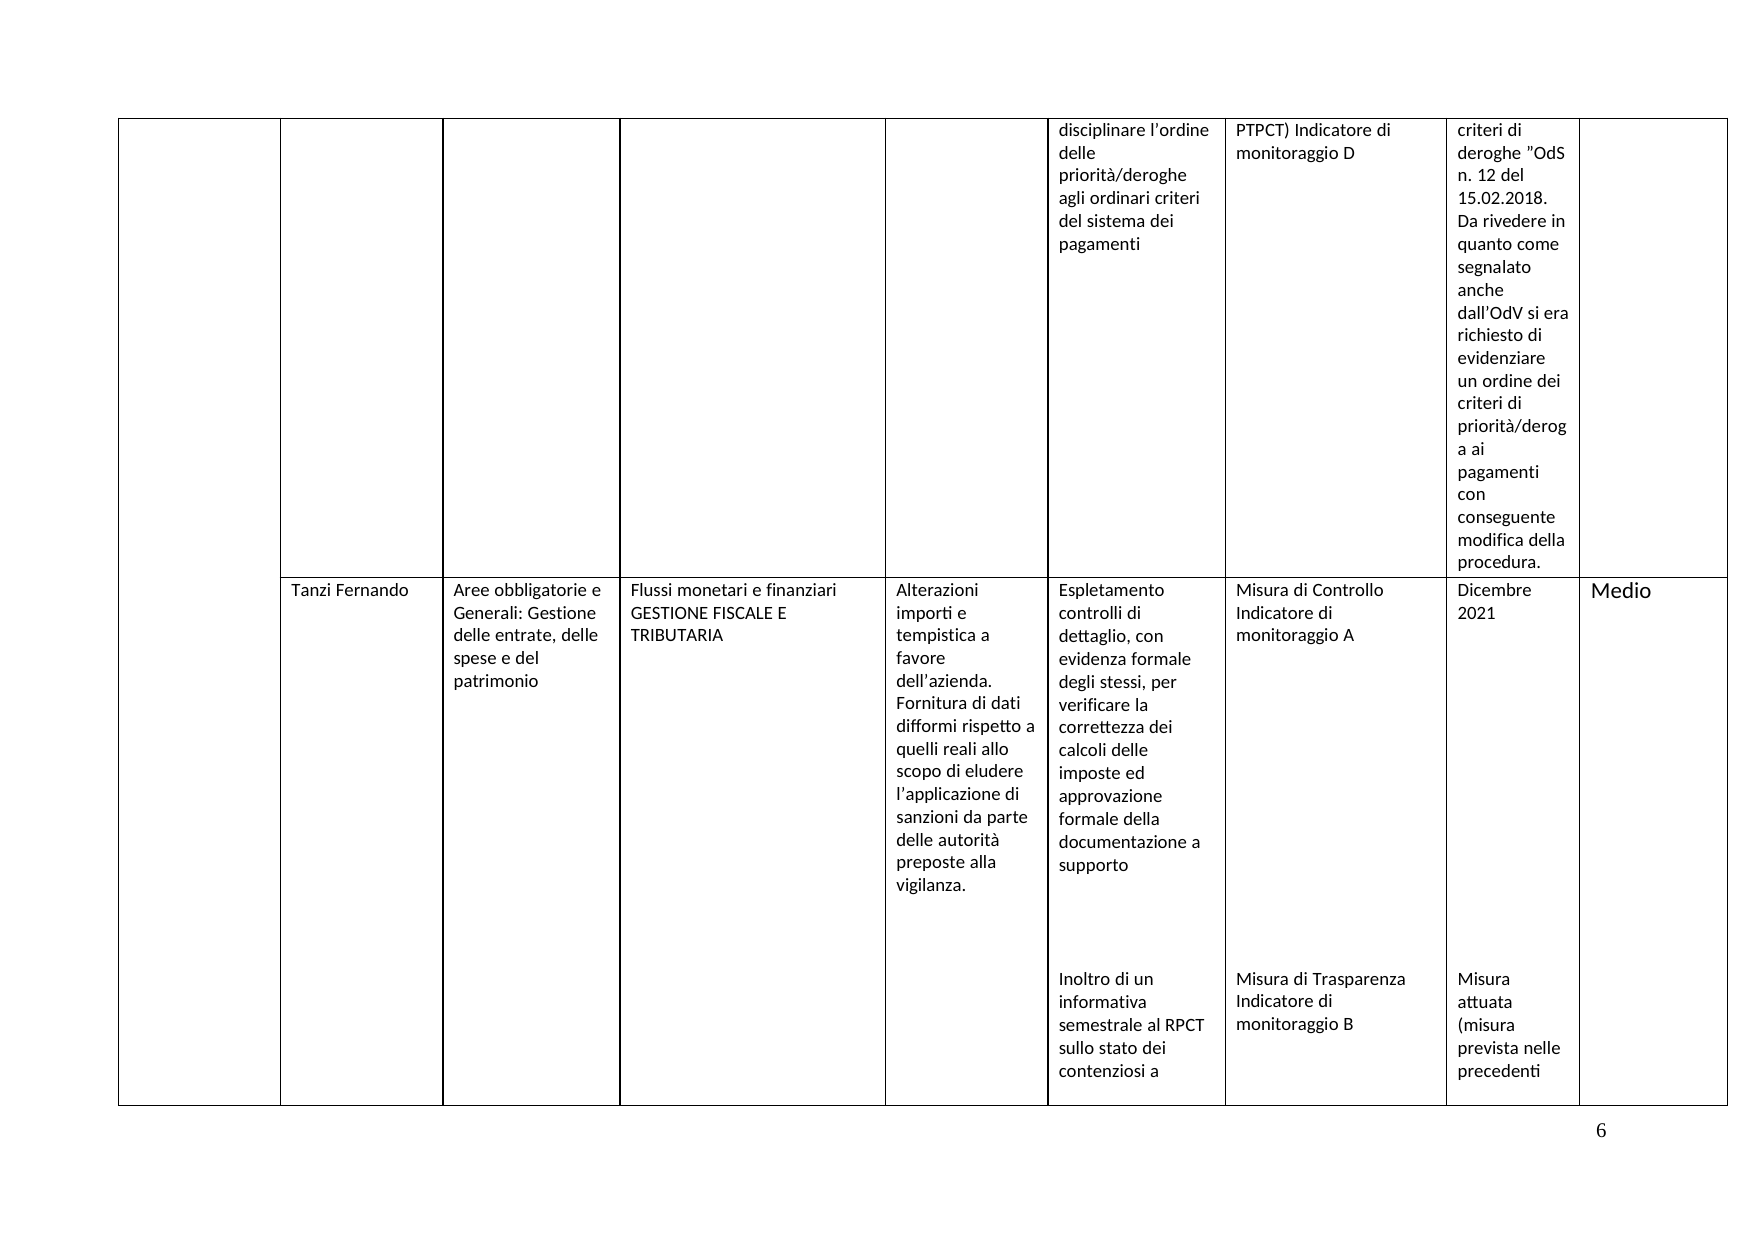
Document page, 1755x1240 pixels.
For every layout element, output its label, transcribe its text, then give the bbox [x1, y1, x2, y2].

table_header [281, 119, 442, 577]
table_header criteri di deroghe ”OdS n. 12 del 15.02.2018. Da rivedere in quanto come segnalato anche dall’OdV si era richiesto di evidenziare un ordine dei criteri di priorità/derog a ai pagamenti con conseguente modifica della procedura. [1447, 119, 1579, 577]
table_header [621, 119, 885, 577]
table_header disciplinare l’ordine delle priorità/deroghe agli ordinari criteri del sistema dei pagamenti [1049, 119, 1225, 577]
table_header [444, 119, 619, 577]
table_cell Aree obbligatorie e Generali: Gestione delle entrate, delle spese e del patrimonio [444, 578, 619, 1105]
table_cell Espletamento controlli di dettaglio, con evidenza formale degli stessi, per verificare la correttezza dei calcoli delle imposte ed approvazione formale della documentazione a supporto Inoltro di un informativa semestrale al RPCT sullo stato dei contenziosi a [1049, 578, 1225, 1105]
table_header [119, 119, 280, 1105]
table_cell Misura di Controllo Indicatore di monitoraggio A Misura di Trasparenza Indicatore di monitoraggio B [1226, 578, 1446, 1105]
table_cell Medio [1580, 578, 1727, 1105]
table_cell Tanzi Fernando [281, 578, 442, 1105]
table_header [1580, 119, 1727, 577]
table_cell Flussi monetari e finanziari GESTIONE FISCALE E TRIBUTARIA [621, 578, 885, 1105]
table_header [886, 119, 1047, 577]
table_cell Alterazioni importi e tempistica a favore dell’azienda. Fornitura di dati difformi rispetto a quelli reali allo scopo di eludere l’applicazione di sanzioni da parte delle autorità preposte alla vigilanza. [886, 578, 1047, 1105]
table_header PTPCT) Indicatore di monitoraggio D [1226, 119, 1446, 577]
table_cell Dicembre 2021 Misura attuata (misura prevista nelle precedenti [1447, 578, 1579, 1105]
